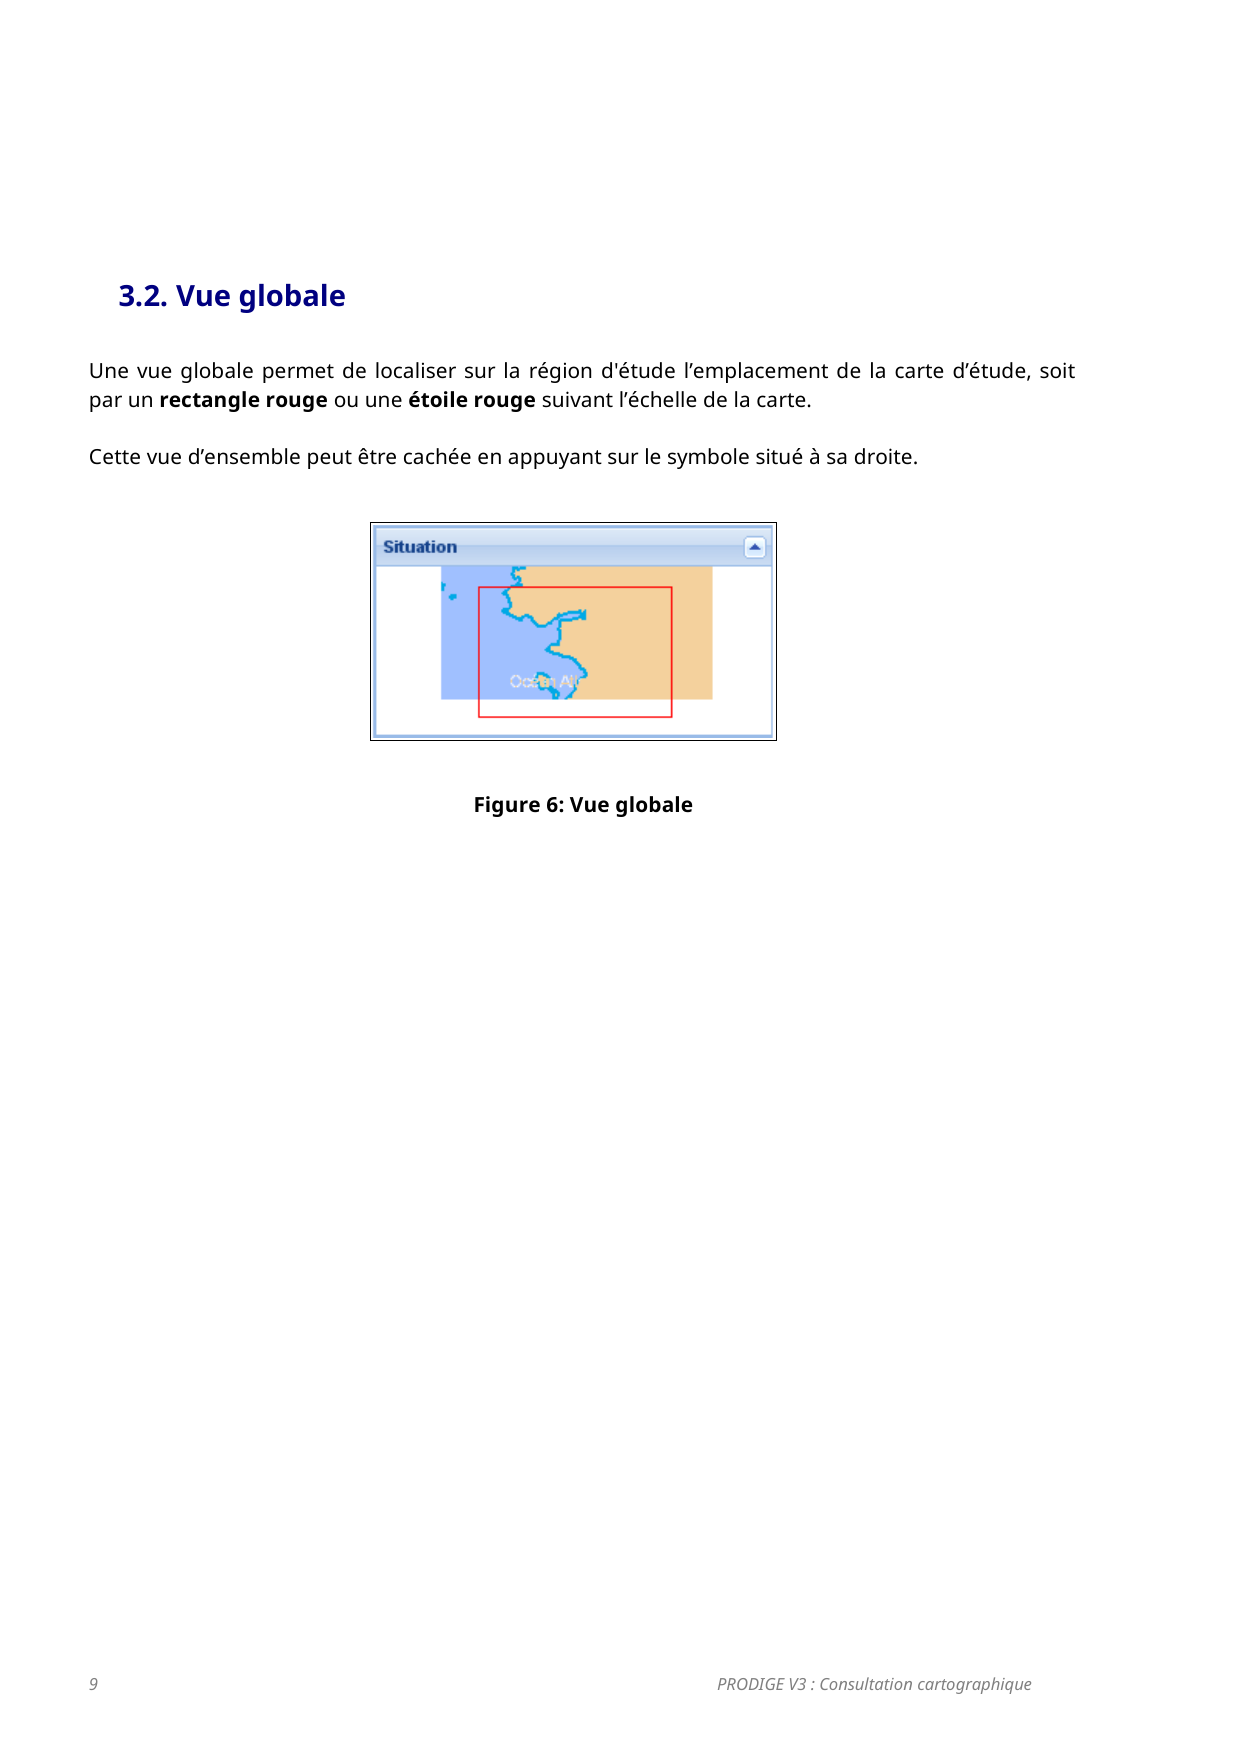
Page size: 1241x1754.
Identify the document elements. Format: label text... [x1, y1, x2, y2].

subtitle Vue globale [118, 276, 1078, 315]
picture [372, 525, 773, 738]
text Une vue globale permet de localiser sur la région d'étude l’emplacement de la carte d’étude, soit par un rectangle rouge ou une étoile rouge suivant l’échelle de la carte. [89, 356, 1078, 413]
text Figure 6: Vue globale [89, 790, 1078, 818]
text Cette vue d’ensemble peut être cachée en appuyant sur le symbole situé à sa droite. [89, 442, 1078, 470]
